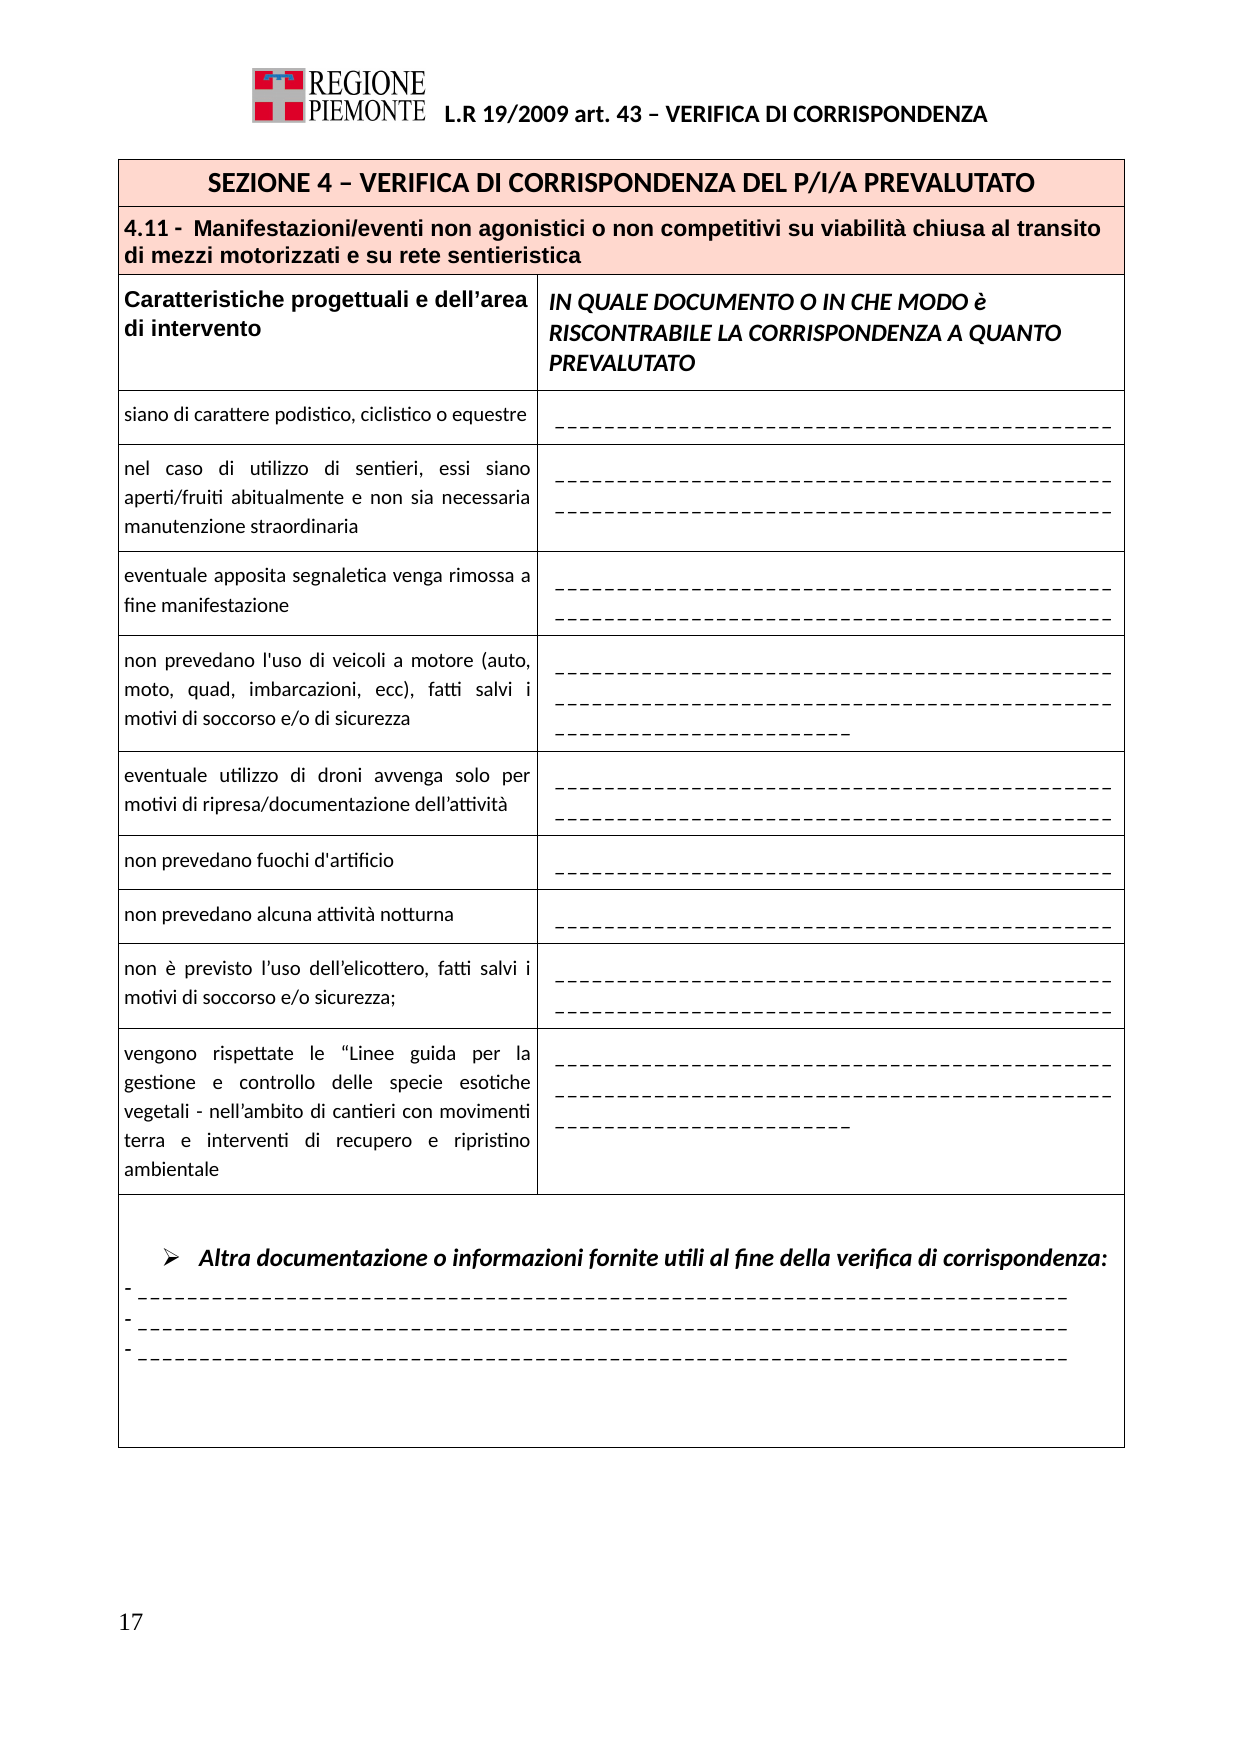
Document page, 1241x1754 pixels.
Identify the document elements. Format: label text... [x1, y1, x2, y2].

table_cell non prevedano l'uso di veicoli a motore (auto, moto, quad, imbarcazioni, ecc), fatti salvi i motivi di soccorso e/o di sicurezza [119, 636, 537, 751]
table_cell __________________________________________________________________________________________ [538, 445, 1124, 551]
picture [252, 68, 426, 123]
table_cell _____________________________________________ [538, 890, 1124, 943]
table_cell Caratteristiche progettuali e dell’area di intervento [119, 275, 537, 389]
table_cell _____________________________________________ [538, 836, 1124, 889]
table_cell __________________________________________________________________________________________________________________ [538, 636, 1124, 751]
table_cell __________________________________________________________________________________________________________________ [538, 1029, 1124, 1193]
table_cell __________________________________________________________________________________________ [538, 944, 1124, 1028]
table_cell siano di carattere podistico, ciclistico o equestre [119, 391, 537, 443]
table_cell IN QUALE DOCUMENTO O IN CHE MODO è RISCONTRABILE LA CORRISPONDENZA A QUANTO PREVALUTATO [538, 275, 1124, 389]
table_cell _____________________________________________ [538, 391, 1124, 443]
table_cell __________________________________________________________________________________________ [538, 752, 1124, 835]
table_cell 4.11 - Manifestazioni/eventi non agonistici o non competitivi su viabilità chiusa al transito di mezzi motorizzati e su rete sentieristica [119, 207, 1124, 274]
table_cell __________________________________________________________________________________________ [538, 552, 1124, 635]
table_cell nel caso di utilizzo di sentieri, essi siano aperti/fruiti abitualmente e non sia necessaria manutenzione straordinaria [119, 445, 537, 551]
table_cell vengono rispettate le “Linee guida per la gestione e controllo delle specie esotiche vegetali - nell’ambito di cantieri con movimenti terra e interventi di recupero e ripristino ambientale [119, 1029, 537, 1193]
table_cell Altra documentazione o informazioni fornite utili al fine della verifica di corrispondenza: - ___________________________________________________________________________ - ___________________________________________________________________________ - ___________________________________________________________________________ [119, 1195, 1124, 1447]
table_cell non prevedano alcuna attività notturna [119, 890, 537, 943]
table_cell non prevedano fuochi d'artificio [119, 836, 537, 889]
table_cell eventuale apposita segnaletica venga rimossa a fine manifestazione [119, 552, 537, 635]
table_cell eventuale utilizzo di droni avvenga solo per motivi di ripresa/documentazione dell’attività [119, 752, 537, 835]
table_header SEZIONE 4 – VERIFICA DI CORRISPONDENZA DEL P/I/A PREVALUTATO [119, 160, 1124, 206]
table_cell non è previsto l’uso dell’elicottero, fatti salvi i motivi di soccorso e/o sicurezza; [119, 944, 537, 1028]
